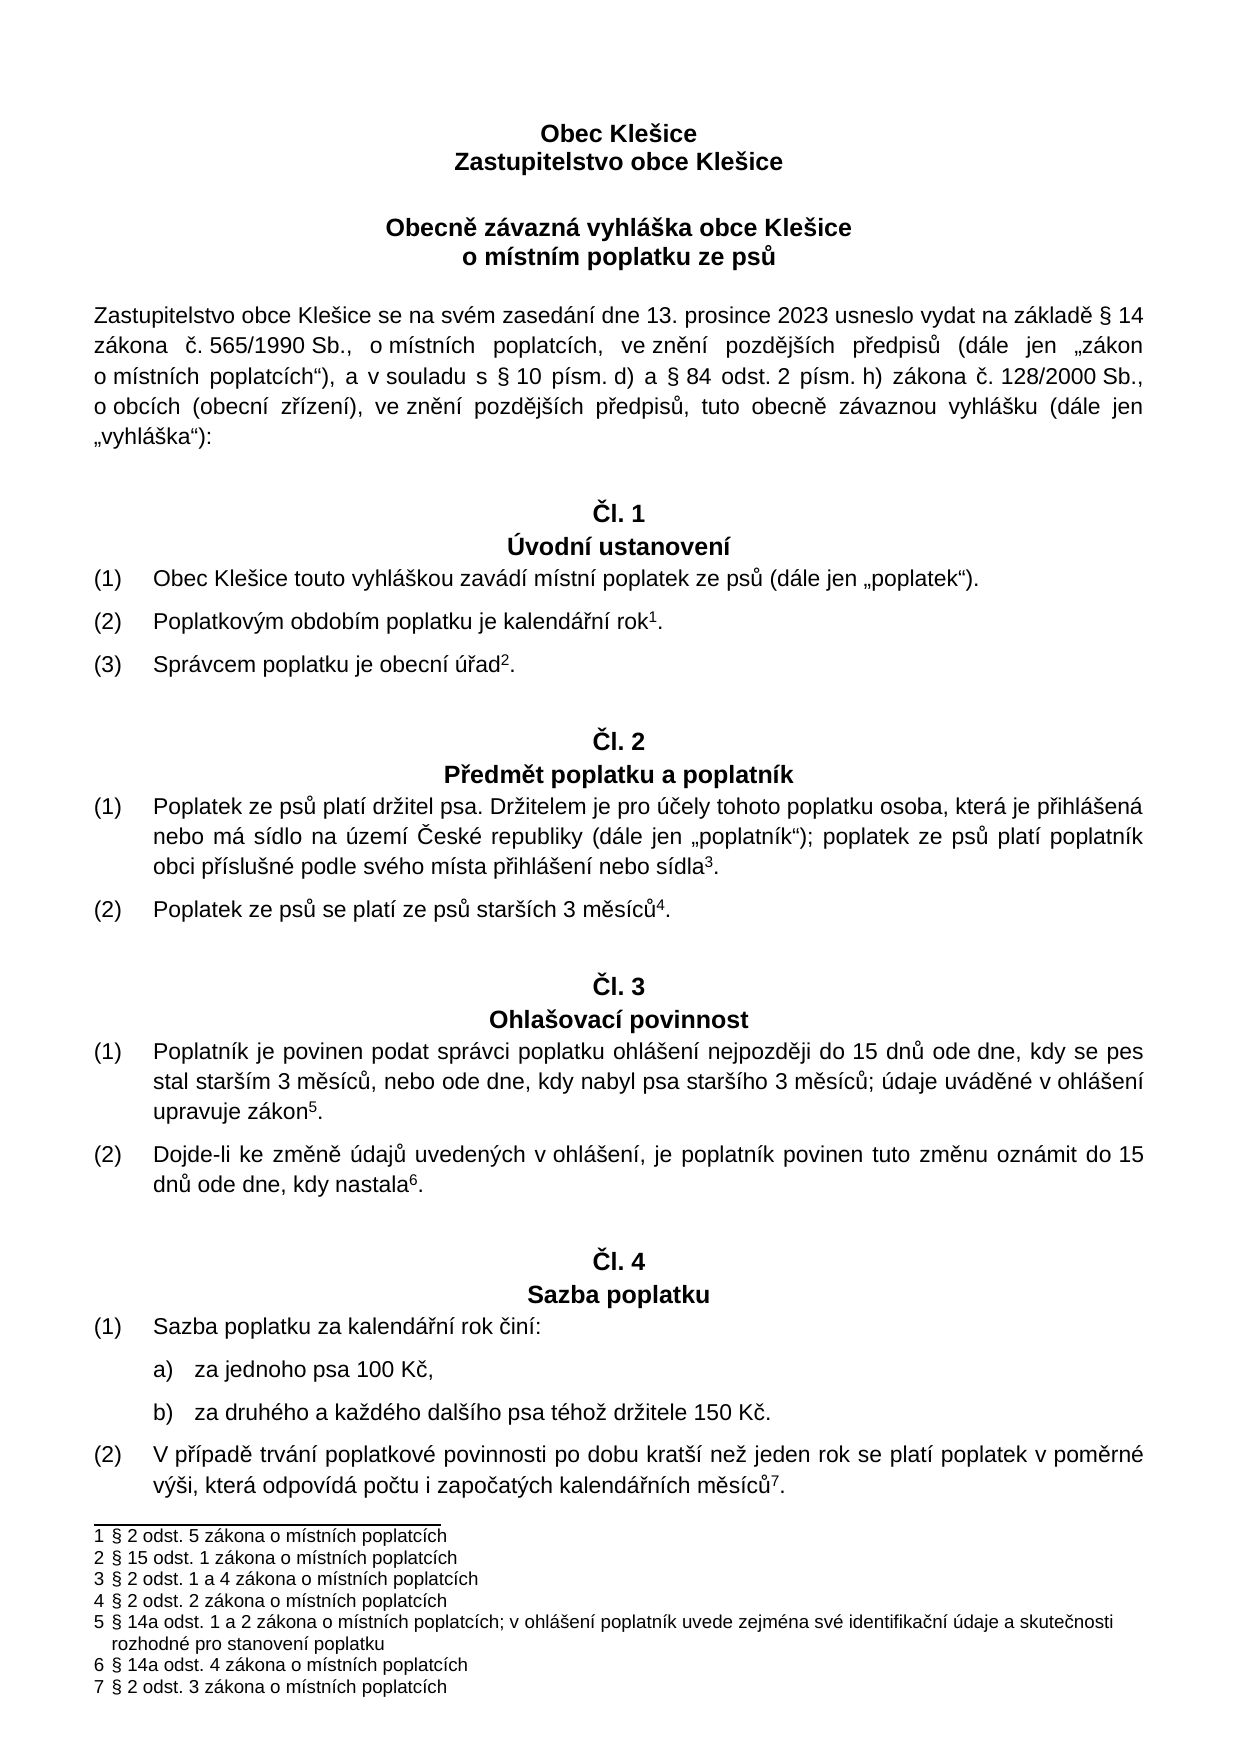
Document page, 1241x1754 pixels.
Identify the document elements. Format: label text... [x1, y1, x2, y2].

list Správcem poplatku je obecní úřad. [94, 651, 1144, 677]
subtitle Čl. 2 Předmět poplatku a poplatník [94, 727, 1144, 788]
list § 14a odst. 4 zákona o místních poplatcích [94, 1654, 1144, 1676]
list Poplatek ze psů se platí ze psů starších 3 měsíců. [94, 896, 1144, 922]
list § 2 odst. 2 zákona o místních poplatcích [94, 1589, 1144, 1611]
subtitle Čl. 4 Sazba poplatku [94, 1247, 1144, 1309]
list § 15 odst. 1 zákona o místních poplatcích [94, 1546, 1144, 1568]
list V případě trvání poplatkové povinnosti po dobu kratší než jeden rok se platí poplatek v poměrné výši, která odpovídá počtu i započatých kalendářních měsíců. [94, 1441, 1144, 1498]
list Obec Klešice touto vyhláškou zavádí místní poplatek ze psů (dále jen „poplatek“). [94, 565, 1144, 591]
subtitle Čl. 3 Ohlašovací povinnost [94, 972, 1144, 1033]
list Sazba poplatku za kalendářní rok činí: [94, 1313, 1144, 1339]
list za druhého a každého dalšího psa téhož držitele 150 Kč. [153, 1399, 1144, 1425]
text Zastupitelstvo obce Klešice se na svém zasedání dne 13. prosince 2023 usneslo vydat na základě § 14 zákona č. 565/1990 Sb., o místních poplatcích, ve znění pozdějších předpisů (dále jen „zákon o místních poplatcích“), a v souladu s § 10 písm. d) a § 84 odst. 2 písm. h) zákona č. 128/2000 Sb., o obcích (obecní zřízení), ve znění pozdějších předpisů, tuto obecně závaznou vyhlášku (dále jen „vyhláška“): [94, 302, 1144, 449]
list za jednoho psa 100 Kč, [153, 1356, 1144, 1382]
list Dojde-li ke změně údajů uvedených v ohlášení, je poplatník povinen tuto změnu oznámit do 15 dnů ode dne, kdy nastala. [94, 1141, 1144, 1197]
list § 2 odst. 1 a 4 zákona o místních poplatcích [94, 1568, 1144, 1589]
subtitle Obecně závazná vyhláška obce Klešice o místním poplatku ze psů [94, 213, 1144, 271]
title Obec Klešice Zastupitelstvo obce Klešice [94, 119, 1144, 176]
list § 2 odst. 5 zákona o místních poplatcích [94, 1525, 1144, 1546]
list Poplatkovým obdobím poplatku je kalendářní rok. [94, 608, 1144, 634]
list § 2 odst. 3 zákona o místních poplatcích [94, 1676, 1144, 1697]
list Poplatek ze psů platí držitel psa. Držitelem je pro účely tohoto poplatku osoba, která je přihlášená nebo má sídlo na území České republiky (dále jen „poplatník“); poplatek ze psů platí poplatník obci příslušné podle svého místa přihlášení nebo sídla. [94, 793, 1144, 879]
list § 14a odst. 1 a 2 zákona o místních poplatcích; v ohlášení poplatník uvede zejména své identifikační údaje a skutečnosti rozhodné pro stanovení poplatku [94, 1611, 1144, 1654]
list Poplatník je povinen podat správci poplatku ohlášení nejpozději do 15 dnů ode dne, kdy se pes stal starším 3 měsíců, nebo ode dne, kdy nabyl psa staršího 3 měsíců; údaje uváděné v ohlášení upravuje zákon. [94, 1038, 1144, 1124]
subtitle Čl. 1 Úvodní ustanovení [94, 499, 1144, 561]
